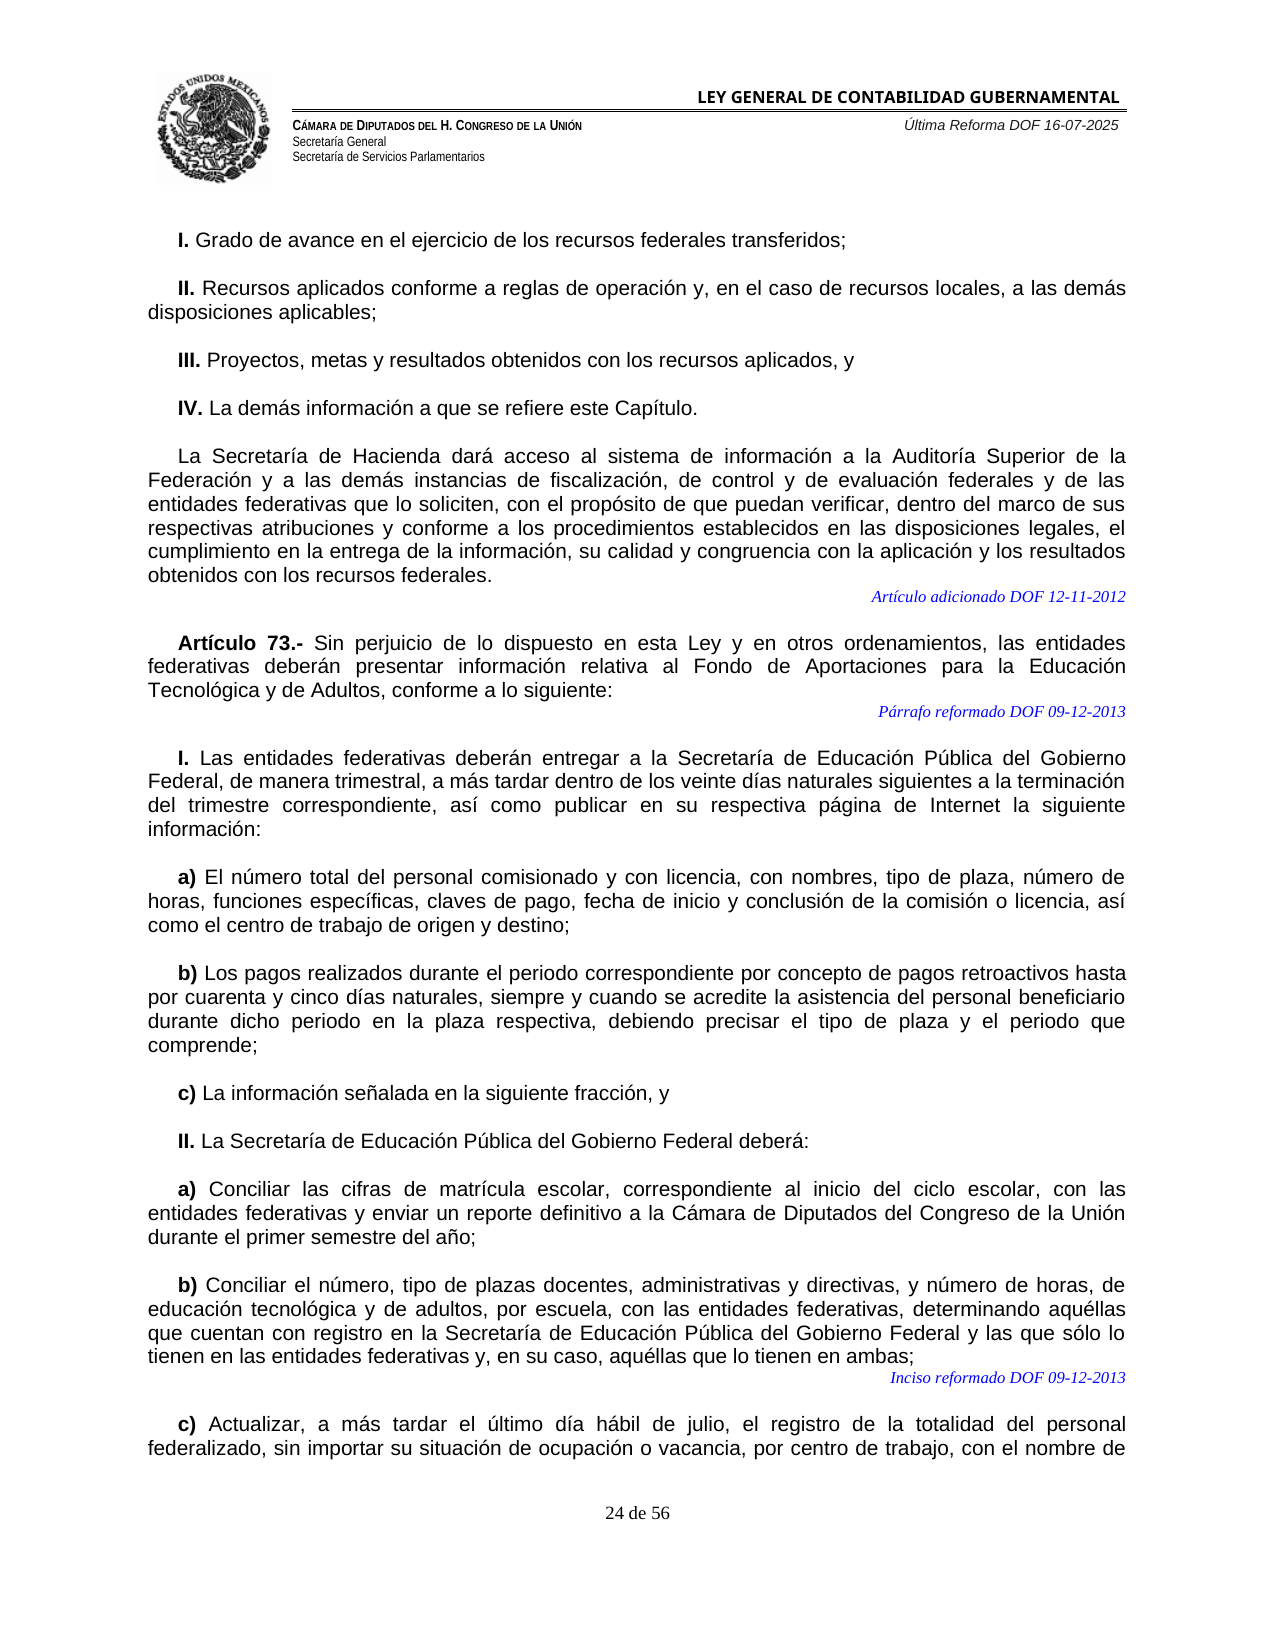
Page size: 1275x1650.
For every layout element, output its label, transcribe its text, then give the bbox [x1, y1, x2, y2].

text II. La Secretaría de Educación Pública del Gobierno Federal deberá: [148, 1129, 1127, 1153]
text La Secretaría de Hacienda dará acceso al sistema de información a la Auditoría Superior de la Federación y a las demás instancias de fiscalización, de control y de evaluación federales y de las entidades federativas que lo soliciten, con el propósito de que puedan verificar, dentro del marco de sus respectivas atribuciones y conforme a los procedimientos establecidos en las disposiciones legales, el cumplimiento en la entrega de la información, su calidad y congruencia con la aplicación y los resultados obtenidos con los recursos federales. [148, 443, 1127, 587]
text Artículo 73.- Sin perjuicio de lo dispuesto en esta Ley y en otros ordenamientos, las entidades federativas deberán presentar información relativa al Fondo de Aportaciones para la Educación Tecnológica y de Adultos, conforme a lo siguiente: [148, 630, 1127, 702]
text Inciso reformado DOF 09-12-2013 [148, 1368, 1127, 1387]
text c) La información señalada en la siguiente fracción, y [148, 1081, 1127, 1105]
text a) El número total del personal comisionado y con licencia, con nombres, tipo de plaza, número de horas, funciones específicas, claves de pago, fecha de inicio y conclusión de la comisión o licencia, así como el centro de trabajo de origen y destino; [148, 865, 1127, 937]
text II. Recursos aplicados conforme a reglas de operación y, en el caso de recursos locales, a las demás disposiciones aplicables; [148, 276, 1127, 324]
text I. Grado de avance en el ejercicio de los recursos federales transferidos; [148, 228, 1127, 252]
text I. Las entidades federativas deberán entregar a la Secretaría de Educación Pública del Gobierno Federal, de manera trimestral, a más tardar dentro de los veinte días naturales siguientes a la terminación del trimestre correspondiente, así como publicar en su respectiva página de Internet la siguiente información: [148, 745, 1127, 841]
text Párrafo reformado DOF 09-12-2013 [148, 702, 1127, 721]
text a) Conciliar las cifras de matrícula escolar, correspondiente al inicio del ciclo escolar, con las entidades federativas y enviar un reporte definitivo a la Cámara de Diputados del Congreso de la Unión durante el primer semestre del año; [148, 1177, 1127, 1248]
text Artículo adicionado DOF 12-11-2012 [148, 587, 1127, 606]
text c) Actualizar, a más tardar el último día hábil de julio, el registro de la totalidad del personal federalizado, sin importar su situación de ocupación o vacancia, por centro de trabajo, con el nombre de [148, 1411, 1127, 1459]
text b) Conciliar el número, tipo de plazas docentes, administrativas y directivas, y número de horas, de educación tecnológica y de adultos, por escuela, con las entidades federativas, determinando aquéllas que cuentan con registro en la Secretaría de Educación Pública del Gobierno Federal y las que sólo lo tienen en las entidades federativas y, en su caso, aquéllas que lo tienen en ambas; [148, 1272, 1127, 1368]
text IV. La demás información a que se refiere este Capítulo. [148, 396, 1127, 419]
text III. Proyectos, metas y resultados obtenidos con los recursos aplicados, y [148, 348, 1127, 372]
text b) Los pagos realizados durante el periodo correspondiente por concepto de pagos retroactivos hasta por cuarenta y cinco días naturales, siempre y cuando se acredite la asistencia del personal beneficiario durante dicho periodo en la plaza respectiva, debiendo precisar el tipo de plaza y el periodo que comprende; [148, 961, 1127, 1057]
